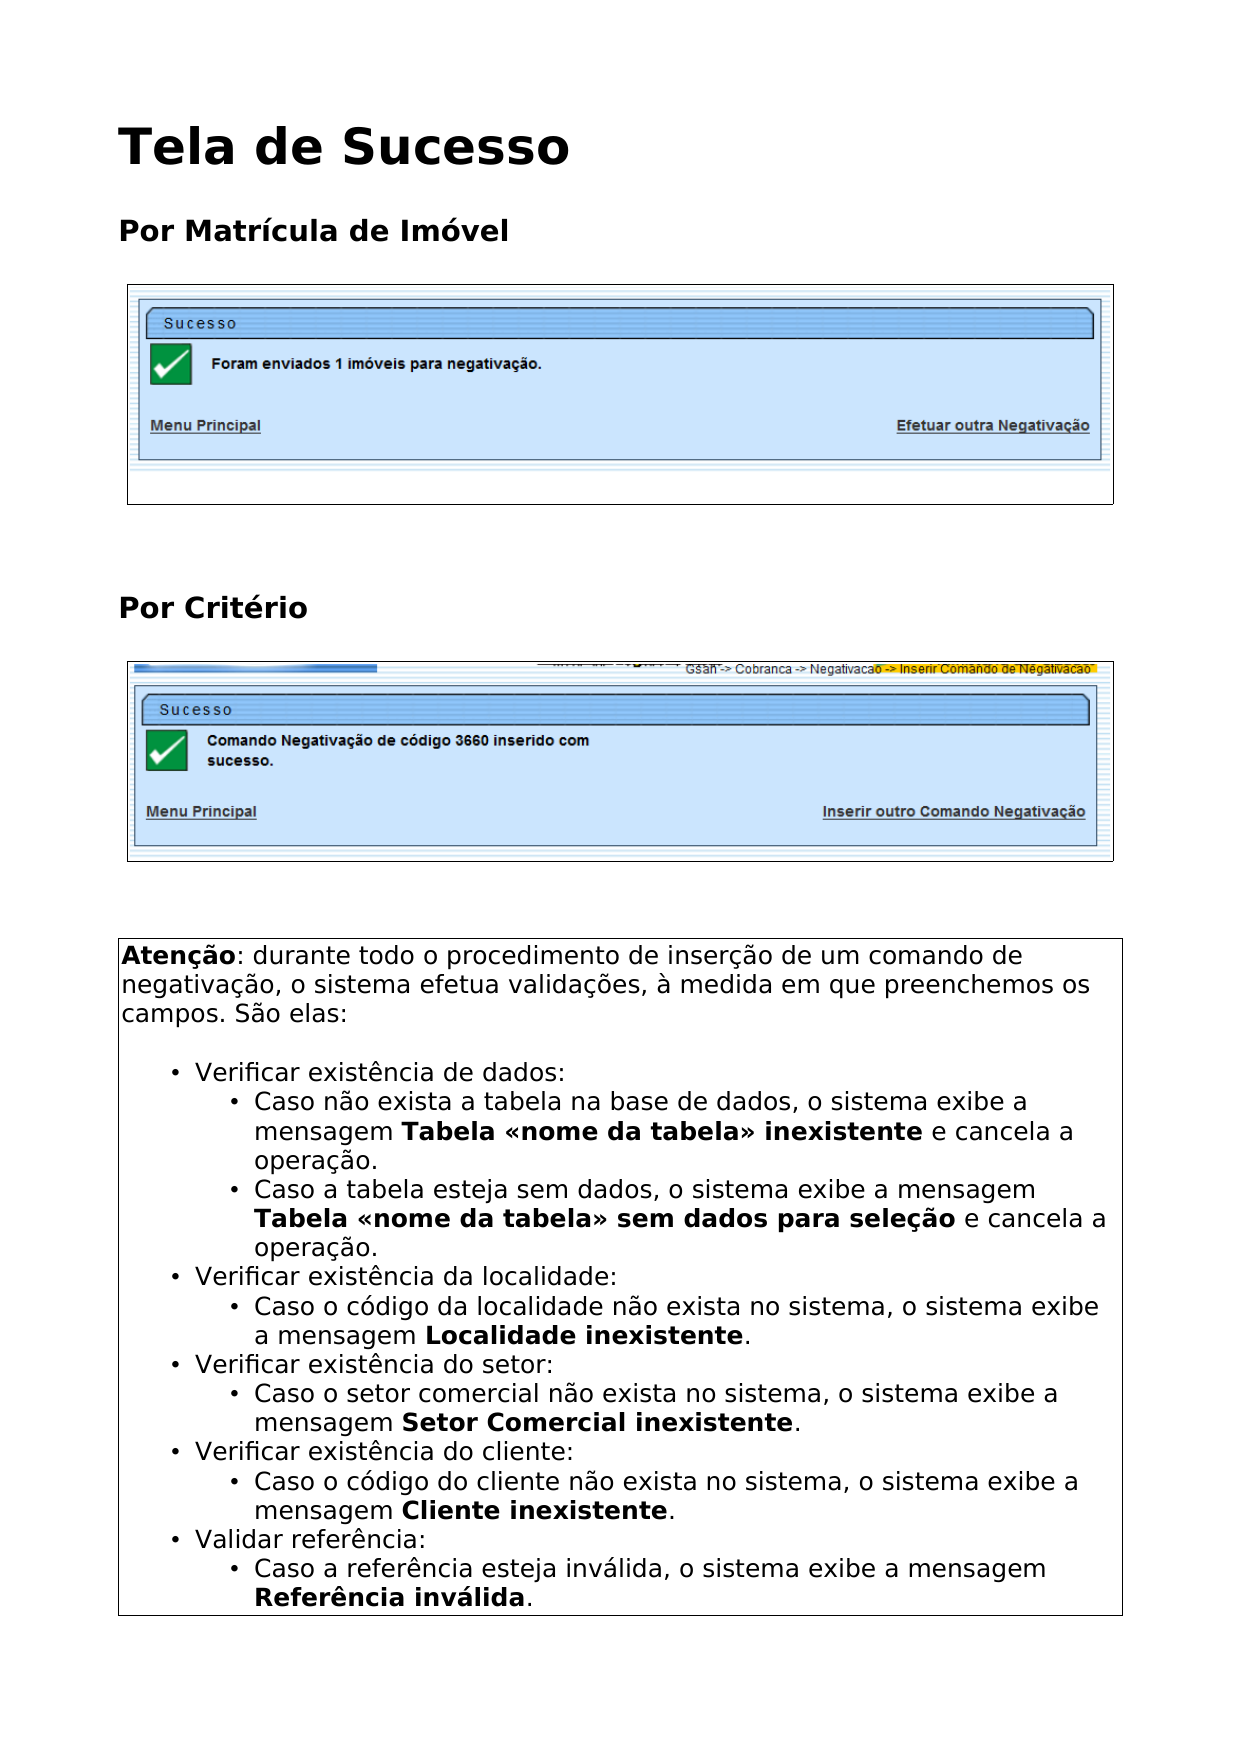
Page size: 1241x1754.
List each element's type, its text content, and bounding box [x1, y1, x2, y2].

table_header Atenção: durante todo o procedimento de inserção de um comando de negativação, o sistema efetua validações, à medida em que preenchemos os campos. São elas: Verificar existência de dados: Caso não exista a tabela na base de dados, o sistema exibe a mensagem Tabela «nome da tabela» inexistente e cancela a operação. Caso a tabela esteja sem dados, o sistema exibe a mensagem Tabela «nome da tabela» sem dados para seleção e cancela a operação. Verificar existência da localidade: Caso o código da localidade não exista no sistema, o sistema exibe a mensagem Localidade inexistente. Verificar existência do setor: Caso o setor comercial não exista no sistema, o sistema exibe a mensagem Setor Comercial inexistente. Verificar existência do cliente: Caso o código do cliente não exista no sistema, o sistema exibe a mensagem Cliente inexistente. Validar referência: Caso a referência esteja inválida, o sistema exibe a mensagem Referência inválida. Verificar referência final menor que referência inicial: Caso a referência final seja anterior à referência inicial, o sistema exibe a mensagem Referência Final do Período é anterior à Referência Inicial do Período. Validar data: Caso a data esteja inválida, o sistema exibe a mensagem Data inválida. Verificar data final menor que data inicial: Caso a data final seja anterior à data inicial, o sistema exibe a mensagem Data Final do Período é anterior à Data Inicial do Período. Verificar existência do usuário: Caso a código do usuário não exista no sistema, o sistema exibe a mensagem Usuário inexistente. Verificar sucesso da transação: Caso o código de retorno da operação efetuada no banco de dados seja diferente de zero, o sistema exibe a mensagem conforme o código de retorno; caso contrário, é exibida a mensagem «descrição da função» efetuada com sucesso. Verificar matrícula do imóvel já existente na lista: Caso a matrícula do imóvel já esteja na lista, o sistema exibe a mensagem Esta Matrícula do Imóvel já foi informada. Verificar existência da matrícula do imóvel: Caso a matrícula do imóvel não exista no sistema, o sistema exibe a mensagem Matrícula do Imóvel inexistente. Verificar Titularidade do CPF/CNPJ da Negativação já existente na lista: Caso a Titularidade do CPF/CNPJ da Negativação já esteja na lista, o sistema exibe a mensagem Esta Titularidade do CPF/CNPJ da Negativação já foi informada. Verificar existência de comando para os mesmos parâmetros: Caso já exista o comando no sistema, o sistema exibe a mensagem Existe comando não realizado para «Negativador» com estes mesmos parâmetros. Verificar existência de negativação para o imóvel: Caso exista movimento de inclusão para o imóvel, o sistema exibe a mensagem Existe inclusão para o Imóvel de matrícula «Matrícula do Imóvel». Não é possível inserir nova negativação. Verificar número de contas final menor que número de contas inicial: Caso o número de contas final seja menor que o número de contas inicial, o sistema exibe a mensagem Número de Contas Final é menor que o Número de Contas Inicial. Verificar valor do débito final menor que valor do débito inicial: Caso o valor do débito final seja menor que o valor do débito inicial, o sistema exibe a mensagem Valor do Débito Final é menor que o Valor do Débito Inicial. Verificar existência de débito para o imóvel: Caso as listas retornadas da consulta (lista de contas e guias de pagamento) estejam vazias, o sistema exibe a mensagem Imóvel de matrícula «Matrícula do Imóvel» sem débito vencido. Não é possível efetuar a negativação. Informe outro imóvel. Verificar existência de cliente com CPF ou CNPJ: Caso não exista na lista de clientes nenhum cliente com CPF ou CNPJ preenchido, o sistema exibe a mensagem Nenhum dos clientes do imóvel de matrícula «Matrícula do Imóvel» tem CPF ou CNPJ. Não é possível efetuar a negativação. Informe outro imóvel. Verificar período de vencimento do débito: Caso tenha informado o vencimento inicial do débito (Data de Vencimento do Débito Inicial), e Caso o vencimento inicial do débito seja anterior aos últimos 5 anos, o sistema exibe a mensagem Período de Vencimento do Débito não pode ser anterior aos últimos 5 anos. Informe novo período. Caso contrário (Data de Vencimento do Débito Inicial não informada) e Caso tenha informado o vencimento final do débito (Data de Vencimento do Débito Final); e Caso o vencimento final do débito menos 5 anos seja anterior aos últimos 5 anos, o sistema exibe a mensagem Período de Vencimento do Débito não pode ser anterior aos últimos 5 anos. Informe novo período. Verificar período de referência do débito: Caso tenha informado a referência inicial do débito e Caso a referência inicial do débito seja anterior aos últimos 5 anos, o sistema exibe a mensagem Período de Referência do Débito não pode ser anterior aos últimos 5 anos. Informe novo período. Caso contrário (Referência do Débito Inicial não informada): Caso tenha informado a referência final do débito e Caso a referência final do débito menos 5 (cinco) anos seja anterior aos últimos 5 anos, o sistema exibe a mensagem Período de Referência do Débito não pode ser anterior aos últimos 5 (cinco) anos. Informe novo período. Verificar imóvel na tarifa social: Caso o imóvel esteja na tarifa social, é exibida a mensagem Imóvel de matrícula «Matrícula do Imóvel» está na tarifa social. Não é possível negativá-lo. Verificar imóvel de baixa renda: Caso o usuário tenha selecionado a opção Não no campo Imóvel com Baixa Renda, e Caso o imóvel seja de baixa renda, o sistema exibe a mensagem Imóvel de matrícula «Matrícula do Imóvel» é de baixa renda. Não é possível negativá-lo. Verificar existência de comando para o negativador na data: Caso exista comando programado para ser executado para o negativador, o sistema exibe a mensagem Existe um comando programado para execução no dia «Data Prevista para Execução» para «Negativador». Não é possível inserir o comando. Verificar seleção de comando simulado: Caso o comando selecionado não corresponda a uma simulação, o sistema exibe a mensagem O comando selecionado não corresponde a uma simulação. Efetue nova pesquisa. Caso a simulação ainda não tenha sido realizada, o sistema exibe a mensagem A simulação ainda não foi realizada. Efetue nova pesquisa. Verificar imóvel órgão público: Caso o usuário tenha selecionado a opção Não no campo Imóvel categoria pública, e Caso o imóvel seja órgão público e a empresa que está negativando o órgão público não seja a CAER, o sistema exibe a mensagem Imóvel de matrícula «Matrícula do Imóvel» é órgão público. Não é possível negativá-lo. Verificar imóvel excluído: Caso o imóvel esteja excluído, o sistema exibe a mensagem Imóvel de matrícula «Matrícula do Imóvel» está excluído. Não é possível negativá-lo. Verificar existência de conta em nome do cliente: Caso o usuário tenha selecionado a opção Sim no campo Exigir ao Menos uma Conta em Nome do Cliente Negativado, e Caso não exista nenhuma conta em nome do cliente selecionado para negativação, o sistema exibe a mensagem Não há nenhuma conta que compõe o débito do imóvel «Matrícula do Imóvel» em nome do cliente «Nome do Cliente Selecionado para Negativação». Não é possível negativá-lo. Verificar imóvel e perfil informados: Caso o campo de cliente e tipo de relação estejam nulos e o indicador de órgão publico corresponda a Sim, o sistema exibe a seguinte mensagem: Informe cliente e tipo da relação. Verificar bloqueio de negativação para o cliente: Caso o cliente selecionado esteja bloqueado para negativação, o sistema exibe a mensagem Cliente «Nome do Cliente Selecionado para Negativação» está bloqueado para negativação. Selecione outro cliente para a negativação do imóvel. Verificar Indicador de Negativação do Perfil: Caso o perfil do imóvel esteja com o indicador para não negativar, o sistema exibe a mensagem O imóvel de matrícula «Matrícula do Imóvel», tem perfil que não permite negativação. Verificar Indicador de Negativação da Situação de Cobrança: Caso o imóvel esteja em situação especial de cobrança, é exibida a mensagem O imóvel de matrícula «xxxxxx», está em situação especial de cobrança «xxxxxxx», que não permite negativação. [119, 939, 1122, 1615]
table_header [128, 285, 1113, 503]
subtitle Tela de Sucesso [118, 118, 1122, 176]
subtitle Por Matrícula de Imóvel [118, 214, 1122, 248]
picture [129, 664, 1111, 859]
picture [129, 287, 1111, 472]
subtitle Por Critério [118, 591, 1122, 625]
